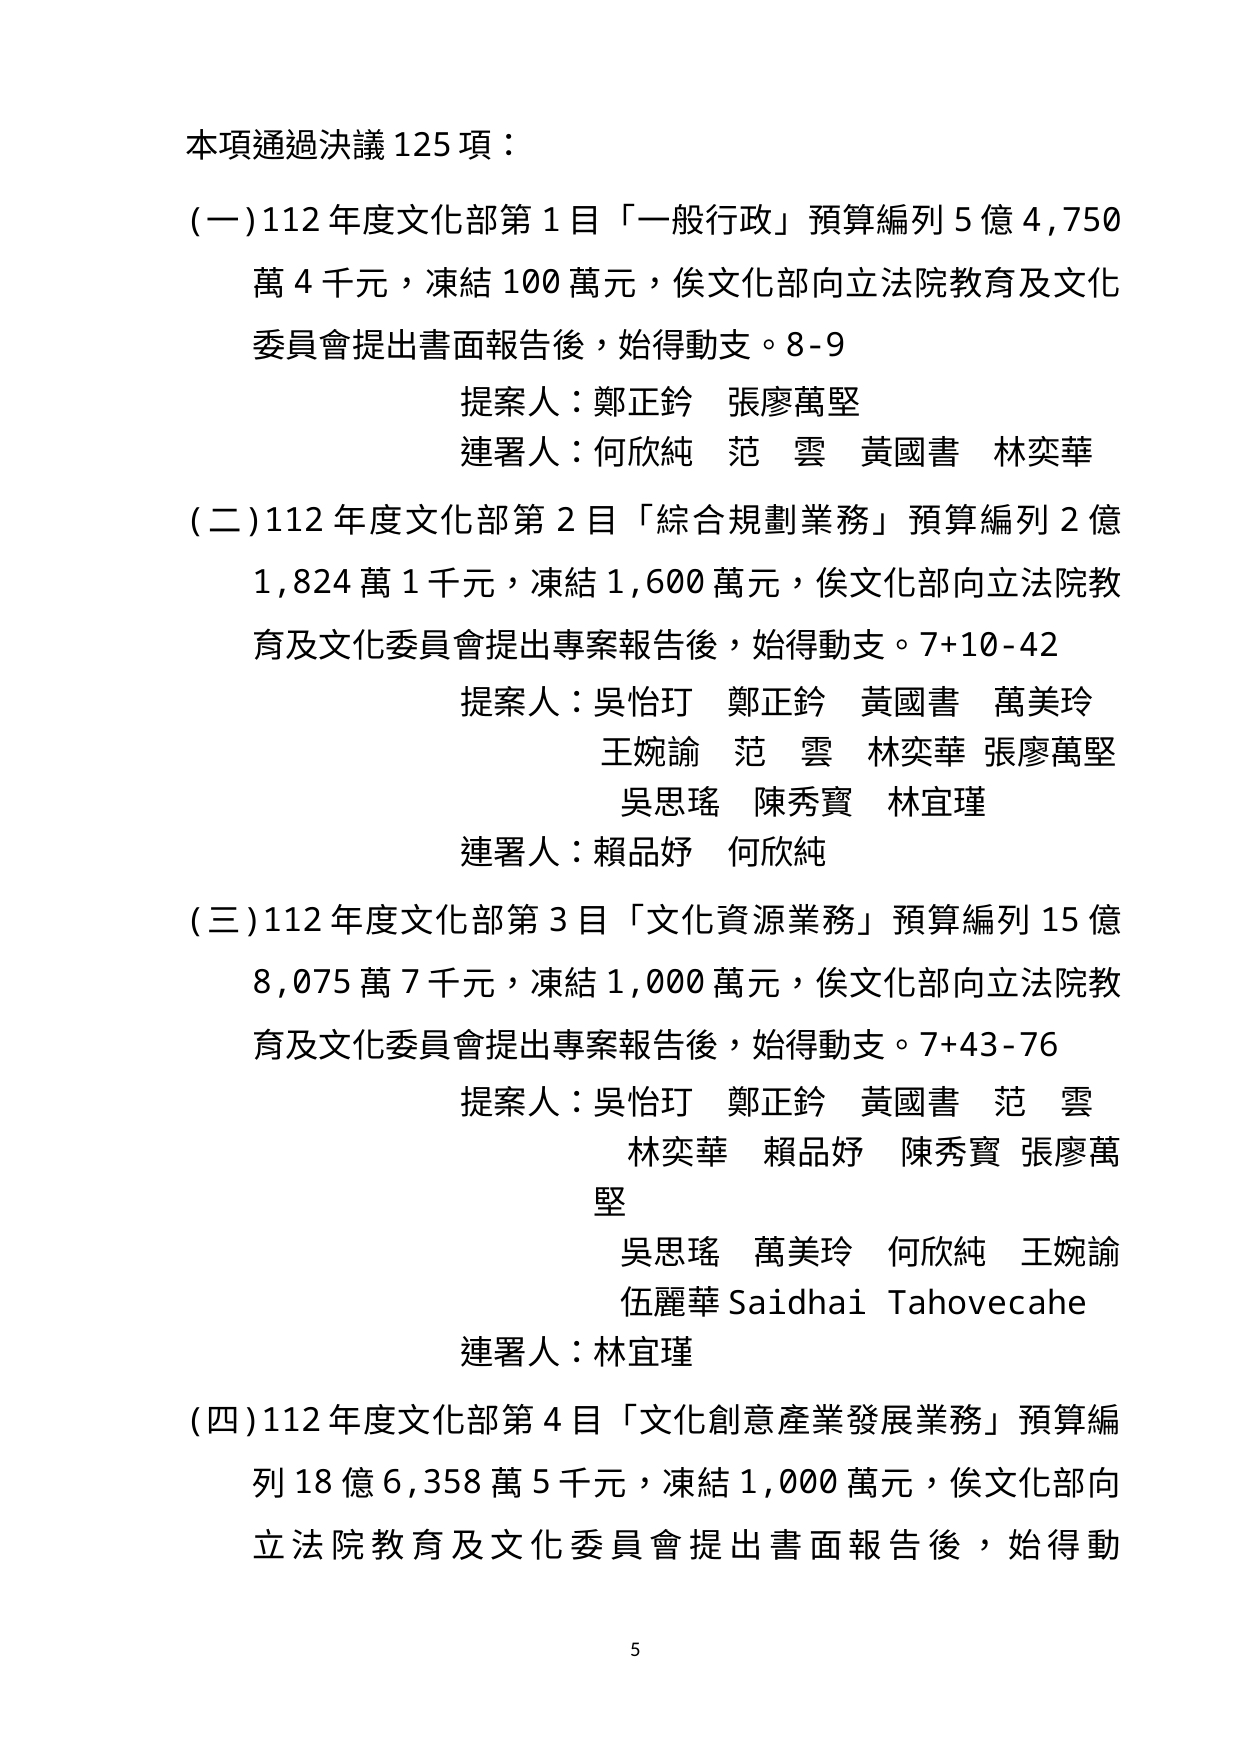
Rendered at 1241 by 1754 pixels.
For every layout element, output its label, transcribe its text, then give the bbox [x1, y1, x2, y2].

text 王婉諭 范 雲 林奕華 張廖萬堅 [560, 725, 1122, 775]
text (四)112年度文化部第4目「文化創意產業發展業務」預算編列18億6,358萬5千元，凍結1,000萬元，俟文化部向立法院教育及文化委員會提出書面報告後，始得動 [185, 1387, 1122, 1575]
text 連署人：林宜瑾 [460, 1325, 1122, 1375]
text 連署人：何欣純 范 雲 黃國書 林奕華 [460, 425, 1122, 475]
text 提案人：鄭正鈐 張廖萬堅 [460, 375, 1122, 425]
text 連署人：賴品妤 何欣純 [460, 825, 1122, 875]
text 林奕華 賴品妤 陳秀寳 張廖萬堅 [460, 1125, 1122, 1225]
text (一)112年度文化部第1目「一般行政」預算編列5億4,750萬4千元，凍結100萬元，俟文化部向立法院教育及文化委員會提出書面報告後，始得動支。8-9 [185, 187, 1122, 375]
text 吳思瑤 陳秀寳 林宜瑾 [460, 775, 1122, 825]
text 吳思瑤 萬美玲 何欣純 王婉諭 [460, 1225, 1122, 1275]
text 提案人：吳怡玎 鄭正鈐 黃國書 萬美玲 [460, 675, 1122, 725]
text 伍麗華Saidhai Tahovecahe [460, 1275, 1122, 1325]
text (二)112年度文化部第2目「綜合規劃業務」預算編列2億1,824萬1千元，凍結1,600萬元，俟文化部向立法院教育及文化委員會提出專案報告後，始得動支。7+10-42 [185, 487, 1122, 675]
text 提案人：吳怡玎 鄭正鈐 黃國書 范 雲 [460, 1075, 1122, 1125]
text 本項通過決議125項： [185, 112, 1122, 175]
text (三)112年度文化部第3目「文化資源業務」預算編列15億8,075萬7千元，凍結1,000萬元，俟文化部向立法院教育及文化委員會提出專案報告後，始得動支。7+43-76 [185, 887, 1122, 1075]
